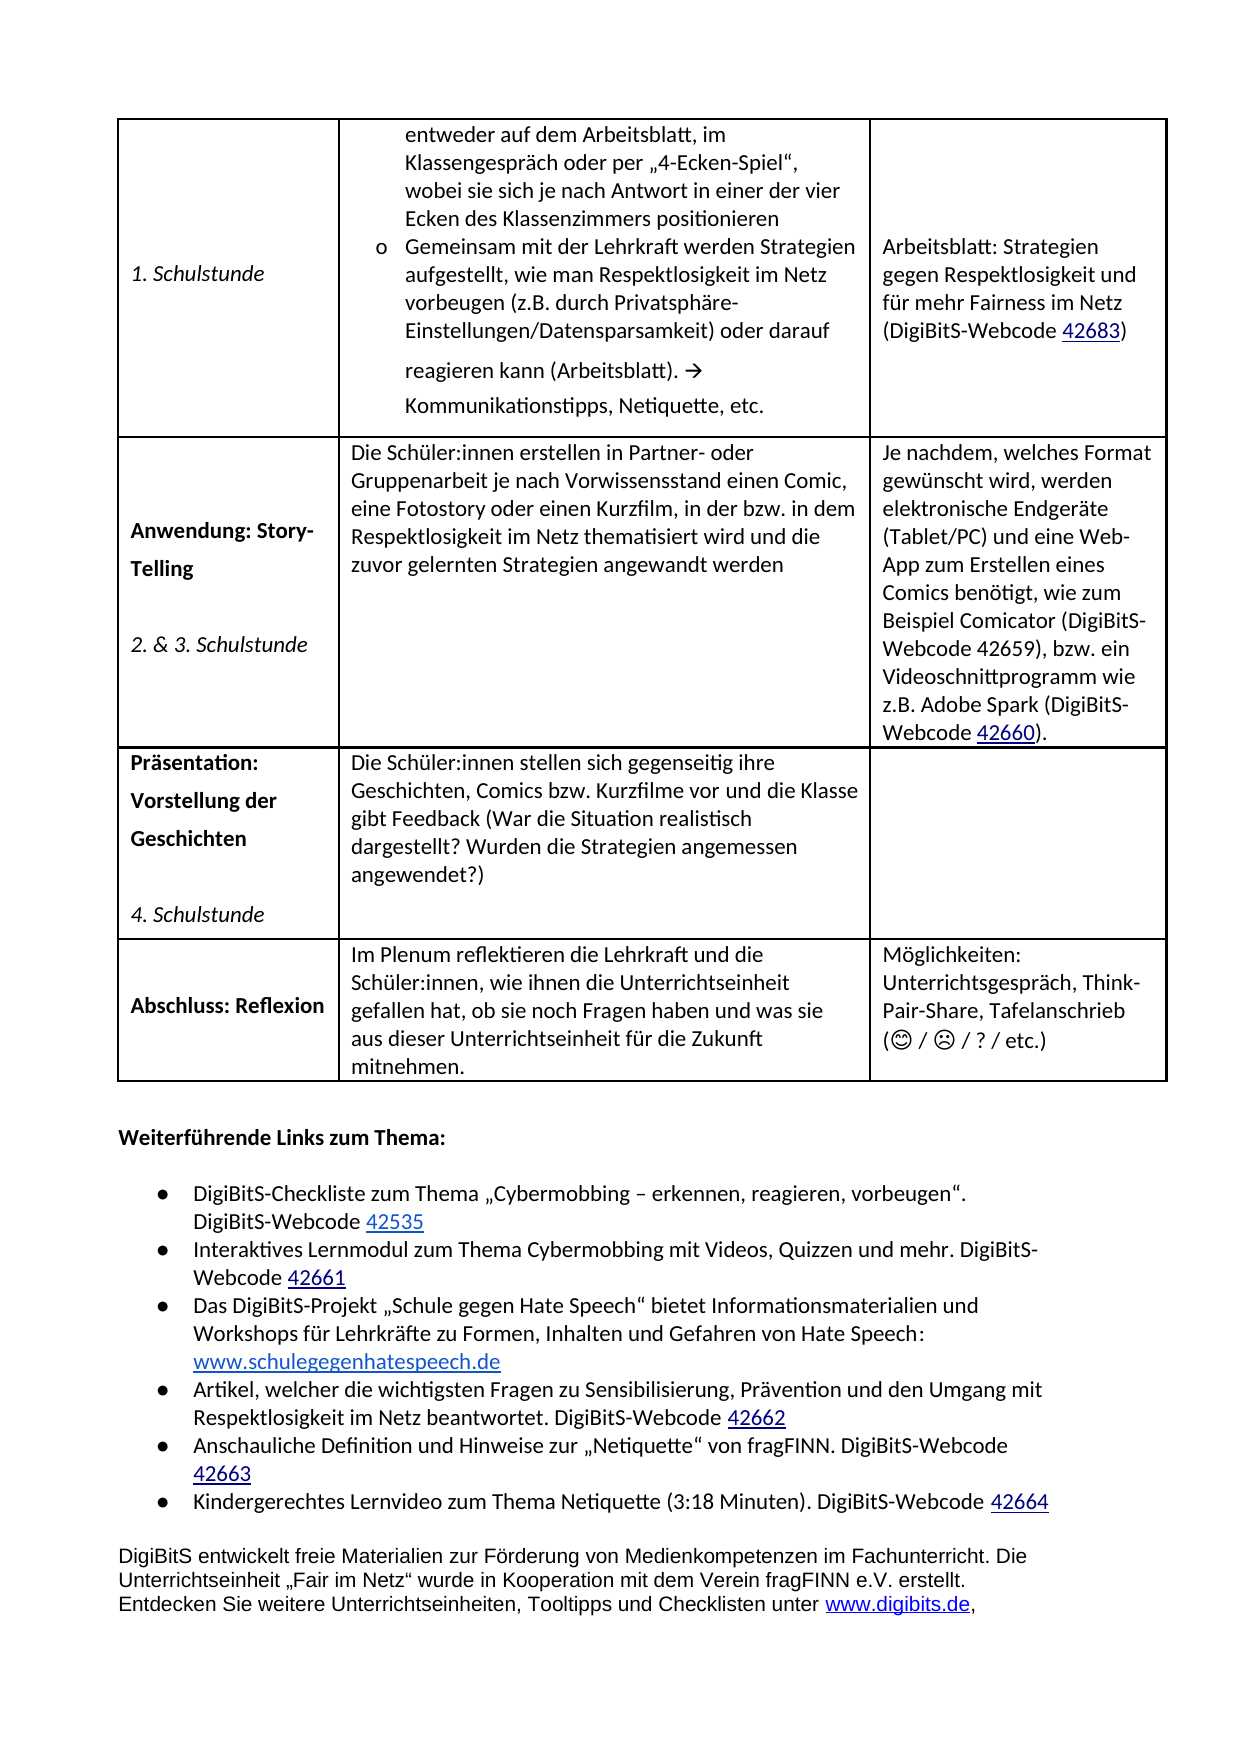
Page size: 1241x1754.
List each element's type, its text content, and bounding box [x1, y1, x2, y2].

table_cell Die Schüler:innen stellen sich gegenseitig ihre Geschichten, Comics bzw. Kurzfilme vor und die Klasse gibt Feedback (War die Situation realistisch dargestellt? Wurden die Strategien angemessen angewendet?) [340, 749, 869, 938]
table_cell Im Plenum reflektieren die Lehrkraft und die Schüler:innen, wie ihnen die Unterrichtseinheit gefallen hat, ob sie noch Fragen haben und was sie aus dieser Unterrichtseinheit für die Zukunft mitnehmen. [340, 940, 869, 1080]
table_cell Präsentation: Vorstellung der Geschichten 4. Schulstunde [119, 749, 338, 938]
table_cell Möglichkeiten: Unterrichtsgespräch, Think-Pair-Share, Tafelanschrieb (😊 / ☹ / ? / etc.) [871, 940, 1165, 1080]
list Anschauliche Definition und Hinweise zur „Netiquette“ von fragFINN. DigiBitS-Webcode 42663 [156, 1431, 1049, 1487]
table_cell entweder auf dem Arbeitsblatt, im Klassengespräch oder per „4-Ecken-Spiel“, wobei sie sich je nach Antwort in einer der vier Ecken des Klassenzimmers positionieren Gemeinsam mit der Lehrkraft werden Strategien aufgestellt, wie man Respektlosigkeit im Netz vorbeugen (z.B. durch Privatsphäre-Einstellungen/Datensparsamkeit) oder darauf reagieren kann (Arbeitsblatt). 🡪 Kommunikationstipps, Netiquette, etc. [340, 120, 869, 436]
list Artikel, welcher die wichtigsten Fragen zu Sensibilisierung, Prävention und den Umgang mit Respektlosigkeit im Netz beantwortet. DigiBitS-Webcode 42662 [156, 1375, 1049, 1431]
text DigiBitS entwickelt freie Materialien zur Förderung von Medienkompetenzen im Fachunterricht. Die Unterrichtseinheit „Fair im Netz“ wurde in Kooperation mit dem Verein fragFINN e.V. erstellt. Entdecken Sie weitere Unterrichtseinheiten, Tooltipps und Checklisten unter www.digibits.de, [118, 1543, 1049, 1615]
table_cell 1. Schulstunde [119, 120, 338, 436]
list Kindergerechtes Lernvideo zum Thema Netiquette (3:18 Minuten). DigiBitS-Webcode 42664 [156, 1487, 1049, 1515]
table_cell Abschluss: Reflexion [119, 940, 338, 1080]
list Interaktives Lernmodul zum Thema Cybermobbing mit Videos, Quizzen und mehr. DigiBitS-Webcode 42661 [156, 1235, 1049, 1291]
table_cell [871, 749, 1165, 938]
list DigiBitS-Checkliste zum Thema „Cybermobbing – erkennen, reagieren, vorbeugen“. DigiBitS-Webcode 42535 [156, 1179, 1049, 1235]
list Das DigiBitS-Projekt „Schule gegen Hate Speech“ bietet Informationsmaterialien und Workshops für Lehrkräfte zu Formen, Inhalten und Gefahren von Hate Speech: www.schulegegenhatespeech.de [156, 1291, 1049, 1375]
table_cell Anwendung: Story-Telling 2. & 3. Schulstunde [119, 438, 338, 746]
table_cell Arbeitsblatt: Strategien gegen Respektlosigkeit und für mehr Fairness im Netz (DigiBitS-Webcode 42683) [871, 120, 1165, 436]
text Weiterführende Links zum Thema: [118, 1123, 1049, 1151]
table_cell Je nachdem, welches Format gewünscht wird, werden elektronische Endgeräte (Tablet/PC) und eine Web-App zum Erstellen eines Comics benötigt, wie zum Beispiel Comicator (DigiBitS-Webcode 42659), bzw. ein Videoschnittprogramm wie z.B. Adobe Spark (DigiBitS-Webcode 42660). [871, 438, 1165, 746]
table_cell Die Schüler:innen erstellen in Partner- oder Gruppenarbeit je nach Vorwissensstand einen Comic, eine Fotostory oder einen Kurzfilm, in der bzw. in dem Respektlosigkeit im Netz thematisiert wird und die zuvor gelernten Strategien angewandt werden [340, 438, 869, 746]
